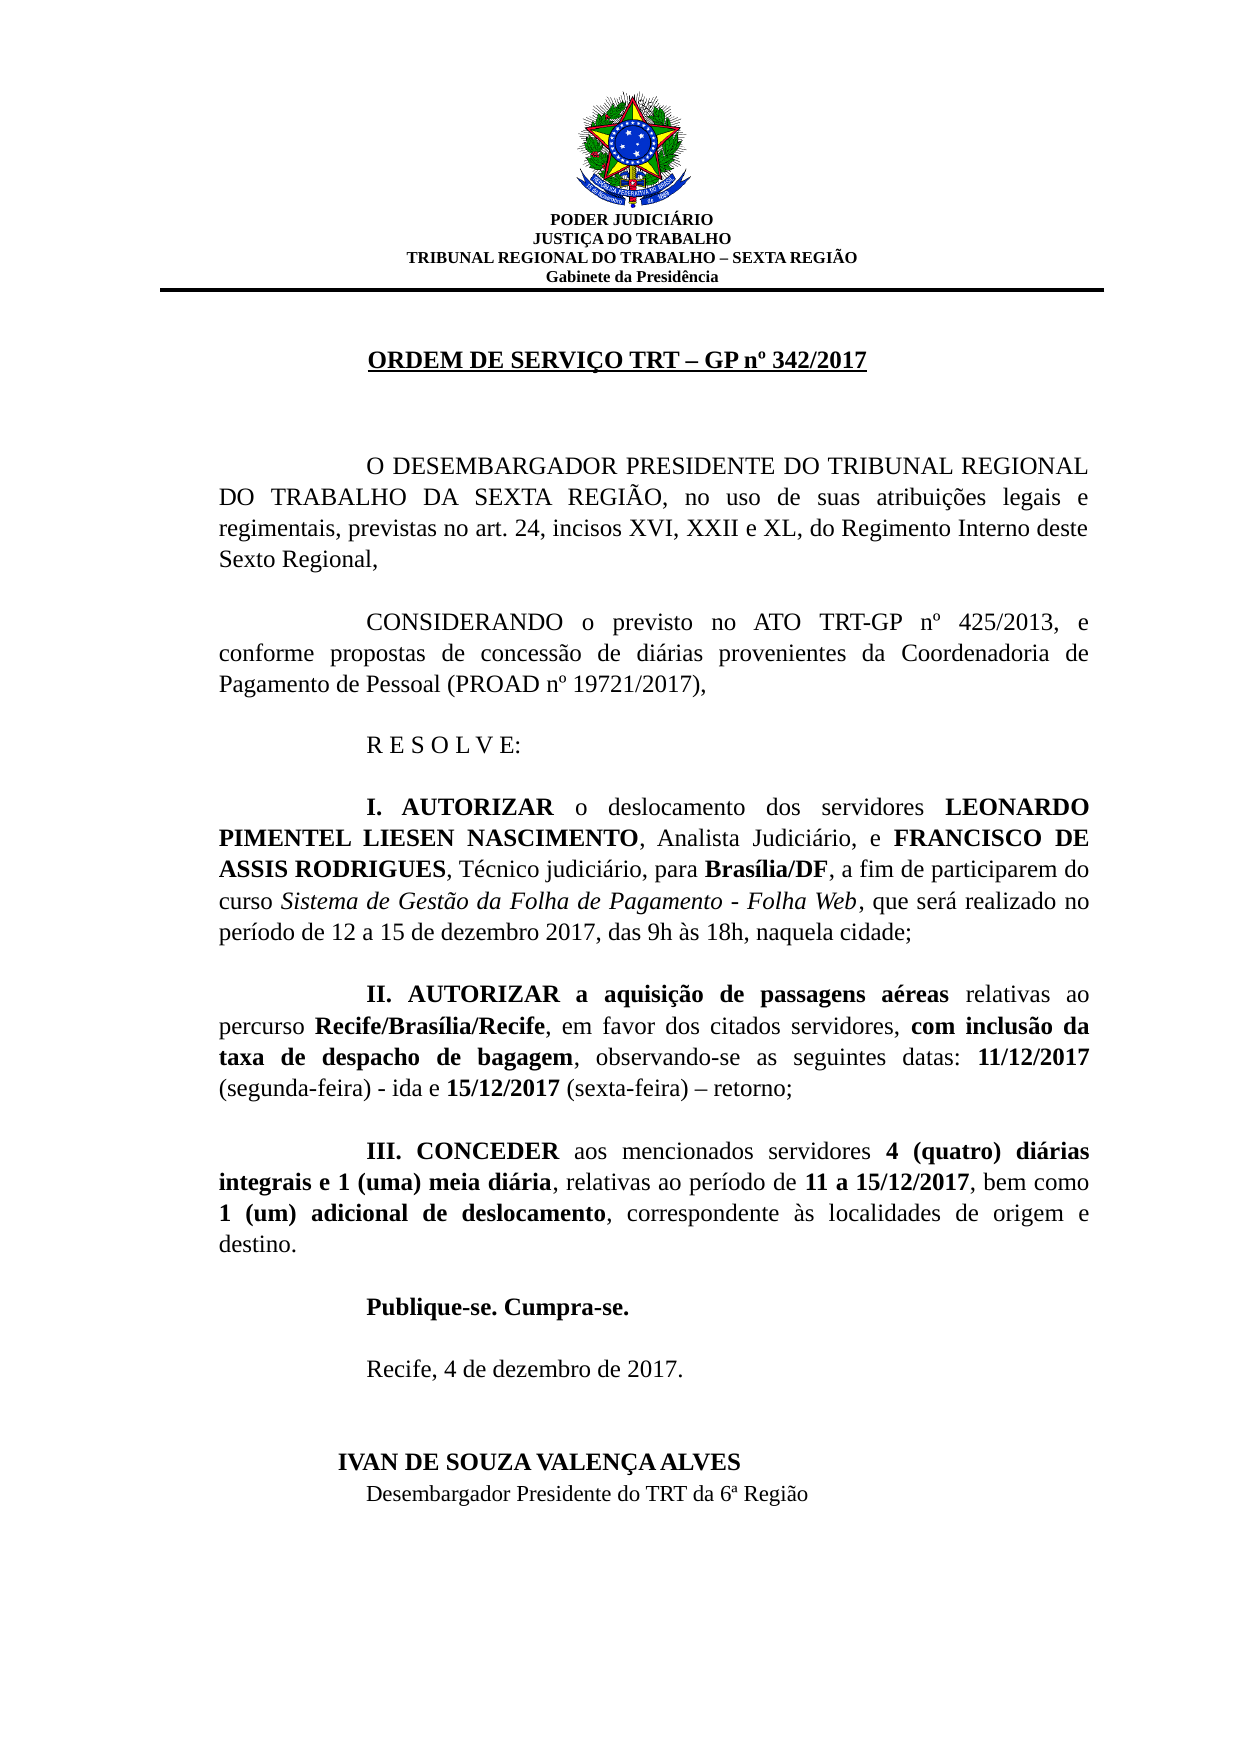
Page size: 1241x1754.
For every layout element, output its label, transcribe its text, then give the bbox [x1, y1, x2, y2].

text Publique-se. Cumpra-se. [218, 1290, 1045, 1322]
text Desembargador Presidente do TRT da 6ª Região [159, 1476, 1045, 1507]
text IVAN DE SOUZA VALENÇA ALVES [218, 1447, 1045, 1476]
subtitle ORDEM DE SERVIÇO TRT – GP nº 342/2017 [189, 345, 1045, 374]
text R E S O L V E: [218, 730, 1090, 759]
text II. AUTORIZAR a aquisição de passagens aéreas relativas ao percurso Recife/Brasília/Recife, em favor dos citados servidores, com inclusão da taxa de despacho de bagagem, observando-se as seguintes datas: 11/12/2017 (segunda-feira) - ida e 15/12/2017 (sexta-feira) – retorno; [218, 978, 1090, 1103]
text III. CONCEDER aos mencionados servidores 4 (quatro) diárias integrais e 1 (uma) meia diária, relativas ao período de 11 a 15/12/2017, bem como 1 (um) adicional de deslocamento, correspondente às localidades de origem e destino. [218, 1134, 1090, 1259]
text CONSIDERANDO o previsto no ATO TRT-GP nº 425/2013, e conforme propostas de concessão de diárias provenientes da Coordenadoria de Pagamento de Pessoal (PROAD nº 19721/2017), [218, 605, 1090, 699]
picture [570, 88, 694, 210]
text I. AUTORIZAR o deslocamento dos servidores LEONARDO PIMENTEL LIESEN NASCIMENTO, Analista Judiciário, e FRANCISCO DE ASSIS RODRIGUES, Técnico judiciário, para Brasília/DF, a fim de participarem do curso Sistema de Gestão da Folha de Pagamento - Folha Web, que será realizado no período de 12 a 15 de dezembro 2017, das 9h às 18h, naquela cidade; [218, 790, 1090, 947]
text O DESEMBARGADOR PRESIDENTE DO TRIBUNAL REGIONAL DO TRABALHO DA SEXTA REGIÃO, no uso de suas atribuições legais e regimentais, previstas no art. 24, incisos XVI, XXII e XL, do Regimento Interno deste Sexto Regional, [218, 449, 1090, 574]
text Recife, 4 de dezembro de 2017. [218, 1353, 1045, 1384]
